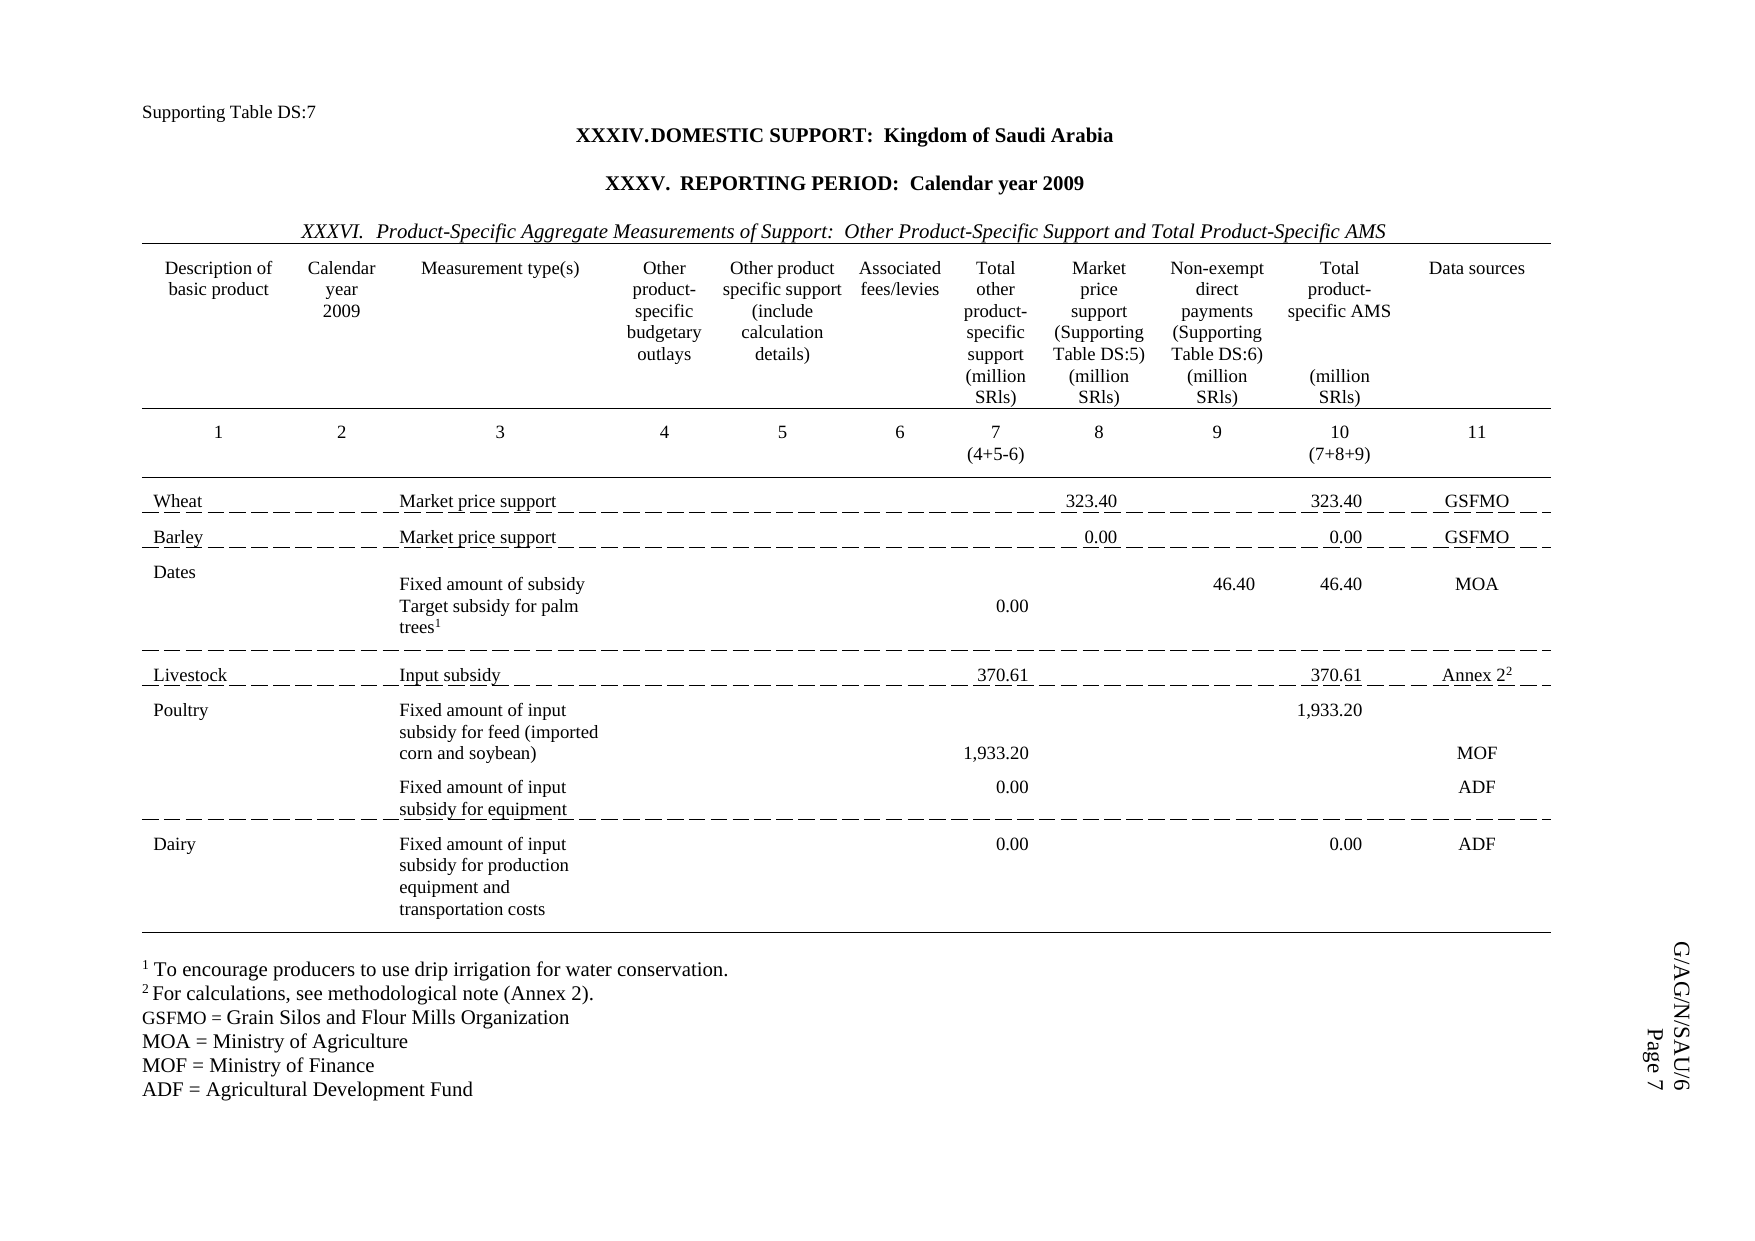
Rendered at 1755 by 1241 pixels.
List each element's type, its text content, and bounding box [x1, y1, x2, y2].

table_cell [1040, 819, 1158, 932]
table_header Total other product-specific support (million SRls) [951, 244, 1040, 408]
table_cell 370.61 [951, 650, 1040, 685]
table_cell [295, 650, 388, 685]
table_cell ADF [1403, 819, 1551, 932]
table_cell 0.00 [951, 819, 1040, 932]
table_cell 323.40 [1040, 478, 1158, 512]
subtitle REPORTING PERIOD: Calendar year 2009 [142, 171, 1547, 195]
table_cell [1158, 819, 1276, 932]
table_cell [613, 595, 716, 650]
table_cell [716, 595, 848, 650]
table_cell [295, 595, 388, 650]
table_cell [849, 547, 951, 595]
table_cell [849, 512, 951, 547]
table_header Description of basic product [142, 244, 295, 408]
table_cell [295, 512, 388, 547]
table_cell 46.40 [1276, 547, 1403, 595]
table_cell 0.00 [951, 764, 1040, 819]
table_cell [613, 764, 716, 819]
table_cell [1040, 547, 1158, 595]
table_cell [295, 764, 388, 819]
table_header Associated fees/levies [849, 244, 951, 408]
text ADF = Agricultural Development Fund [142, 1077, 1547, 1101]
table_cell MOF [1403, 685, 1551, 764]
table_cell 2 [295, 409, 388, 477]
table_cell [716, 764, 848, 819]
table_cell Wheat [142, 478, 295, 512]
table_cell [613, 685, 716, 764]
table_cell Poultry [142, 685, 295, 764]
text MOA = Ministry of Agriculture [142, 1029, 1547, 1053]
table_header Non-exempt direct payments (Supporting Table DS:6) (million SRls) [1158, 244, 1276, 408]
table_header Data sources [1403, 244, 1551, 408]
table_cell [1158, 650, 1276, 685]
table_cell [716, 650, 848, 685]
table_cell [849, 764, 951, 819]
table_cell Annex 22 [1403, 650, 1551, 685]
table_cell [1158, 512, 1276, 547]
table_header Other product-specific budgetary outlays [613, 244, 716, 408]
table_cell Fixed amount of input subsidy for production equipment and transportation costs [388, 819, 612, 932]
table_cell 1,933.20 [1276, 685, 1403, 764]
subtitle Product-Specific Aggregate Measurements of Support: Other Product-Specific Support and Total Product-Specific AMS [142, 219, 1547, 243]
table_cell [1040, 685, 1158, 764]
table_cell Fixed amount of input subsidy for equipment [388, 764, 612, 819]
table_cell GSFMO [1403, 478, 1551, 512]
table_cell [1040, 764, 1158, 819]
table_cell [849, 595, 951, 650]
table_cell 11 [1403, 409, 1551, 477]
table_header Total product-specific AMS (million SRls) [1276, 244, 1403, 408]
table_cell Fixed amount of input subsidy for feed (imported corn and soybean) [388, 685, 612, 764]
text 1 To encourage producers to use drip irrigation for water conservation. [142, 957, 1547, 981]
table_cell [716, 685, 848, 764]
table_cell 370.61 [1276, 650, 1403, 685]
text GSFMO = Grain Silos and Flour Mills Organization [142, 1005, 1547, 1029]
table_cell 46.40 [1158, 547, 1276, 595]
table_cell [613, 478, 716, 512]
table_cell Target subsidy for palm trees1 [388, 595, 612, 650]
table_cell MOA [1403, 547, 1551, 595]
table_cell 1,933.20 [951, 685, 1040, 764]
table_cell [1276, 764, 1403, 819]
table_cell [1158, 478, 1276, 512]
text MOF = Ministry of Finance [142, 1053, 1547, 1077]
text 2 For calculations, see methodological note (Annex 2). [142, 981, 1547, 1005]
table_cell 3 [388, 409, 612, 477]
table_cell [613, 819, 716, 932]
table_cell Fixed amount of subsidy [388, 547, 612, 595]
table_cell [295, 685, 388, 764]
text Supporting Table DS:7 [142, 101, 1547, 123]
table_cell 9 [1158, 409, 1276, 477]
table_cell [295, 478, 388, 512]
table_cell [716, 512, 848, 547]
table_cell [1040, 650, 1158, 685]
table_cell [1276, 595, 1403, 650]
table_cell ADF [1403, 764, 1551, 819]
table_cell [613, 547, 716, 595]
table_cell [613, 650, 716, 685]
table_cell Market price support [388, 512, 612, 547]
table_cell 10 (7+8+9) [1276, 409, 1403, 477]
table_cell [295, 547, 388, 595]
table_cell [716, 547, 848, 595]
table_cell GSFMO [1403, 512, 1551, 547]
table_cell 0.00 [1276, 512, 1403, 547]
table_cell [142, 764, 295, 819]
table_cell 8 [1040, 409, 1158, 477]
table_cell Livestock [142, 650, 295, 685]
table_cell [1158, 764, 1276, 819]
table_cell Dairy [142, 819, 295, 932]
table_cell [849, 685, 951, 764]
table_cell 4 [613, 409, 716, 477]
table_cell Market price support [388, 478, 612, 512]
table_cell [295, 819, 388, 932]
table_cell [849, 819, 951, 932]
table_cell 1 [142, 409, 295, 477]
table_cell 0.00 [1276, 819, 1403, 932]
table_cell [142, 595, 295, 650]
table_cell [1158, 595, 1276, 650]
table_cell Input subsidy [388, 650, 612, 685]
table_cell Barley [142, 512, 295, 547]
table_cell [1403, 595, 1551, 650]
table_header Other product specific support (include calculation details) [716, 244, 848, 408]
table_cell [849, 478, 951, 512]
table_cell 323.40 [1276, 478, 1403, 512]
table_cell [613, 512, 716, 547]
table_cell [951, 478, 1040, 512]
table_cell [951, 512, 1040, 547]
table_header Market price support (Supporting Table DS:5) (million SRls) [1040, 244, 1158, 408]
table_cell 0.00 [1040, 512, 1158, 547]
table_cell 0.00 [951, 595, 1040, 650]
table_cell [1158, 685, 1276, 764]
table_header Measurement type(s) [388, 244, 612, 408]
table_cell 7 (4+5-6) [951, 409, 1040, 477]
table_cell Dates [142, 547, 295, 595]
table_cell [849, 650, 951, 685]
table_cell [716, 478, 848, 512]
table_cell [951, 547, 1040, 595]
table_header Calendar year 2009 [295, 244, 388, 408]
subtitle DOMESTIC SUPPORT: Kingdom of Saudi Arabia [142, 123, 1547, 147]
table_cell 5 [716, 409, 848, 477]
table_cell [716, 819, 848, 932]
table_cell [1040, 595, 1158, 650]
table_cell 6 [849, 409, 951, 477]
